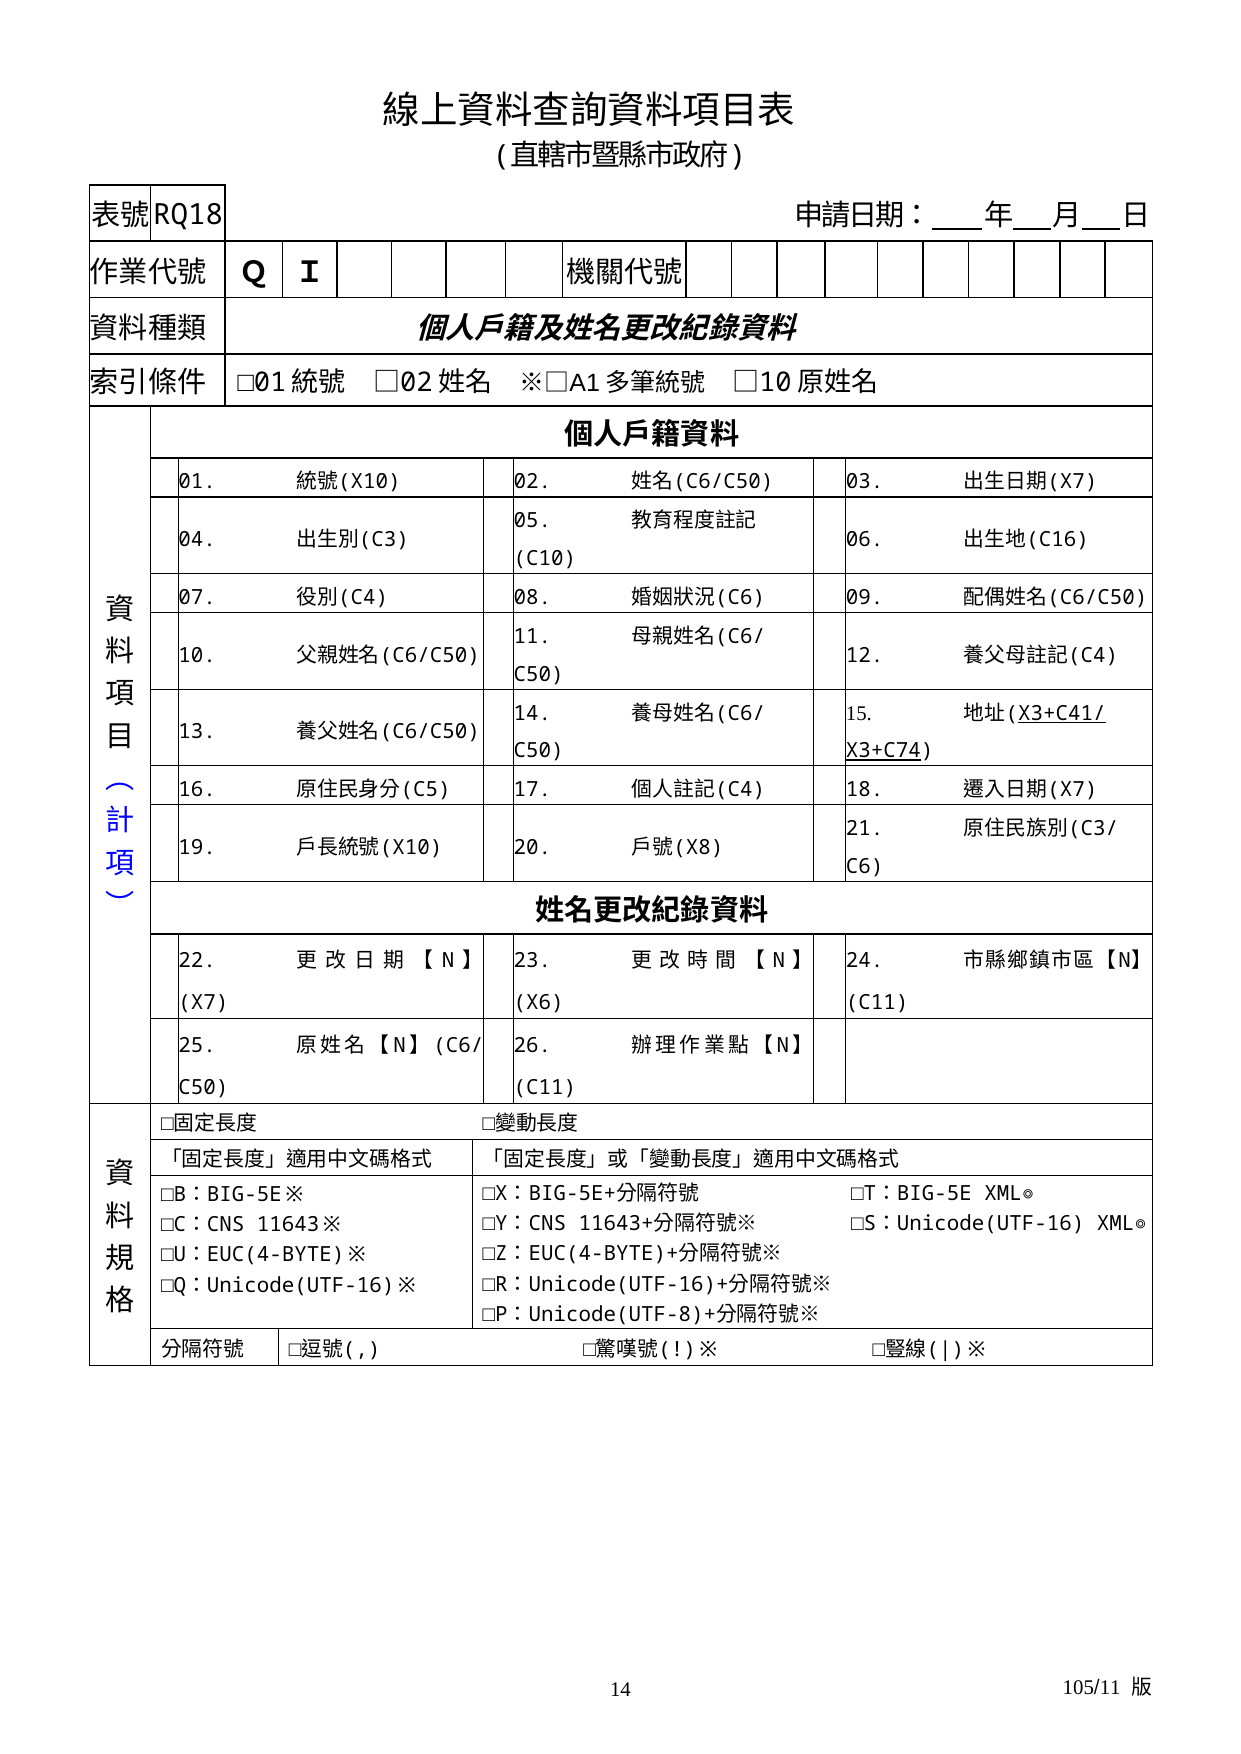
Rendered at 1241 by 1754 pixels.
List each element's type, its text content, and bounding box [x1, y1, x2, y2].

table_cell [878, 242, 922, 297]
table_cell Ｉ [283, 242, 336, 297]
table_cell [484, 690, 513, 765]
table_cell [814, 935, 845, 1018]
table_cell Ｑ [226, 242, 282, 297]
table_cell [484, 766, 513, 804]
table_cell 更改時間【N】(X6) [514, 935, 813, 1018]
table_cell [484, 459, 513, 496]
table_cell 姓名更改紀錄資料 [151, 882, 1152, 933]
table_cell 機關代號 [563, 242, 685, 297]
table_cell [814, 498, 845, 573]
table_cell [814, 574, 845, 612]
table_cell 個人戶籍資料 [151, 407, 1152, 457]
table_cell [484, 805, 513, 881]
table_cell [151, 613, 178, 688]
table_cell 更改日期【N】(X7) [179, 935, 483, 1018]
table_cell □B：BIG-5E※ □C：CNS 11643※ □U：EUC(4-BYTE)※ □Q：Unicode(UTF-16)※ [151, 1176, 472, 1328]
table_cell [924, 242, 968, 297]
table_cell [506, 242, 562, 297]
text (直轄市暨縣市政府) [89, 138, 1152, 172]
table_cell [1106, 242, 1152, 297]
table_cell [151, 574, 178, 612]
table_cell [969, 242, 1013, 297]
table_cell 個人戶籍及姓名更改紀錄資料 [226, 298, 1152, 353]
table_cell 母親姓名(C6/C50) [514, 613, 813, 688]
table_cell [484, 1019, 513, 1103]
table_cell [814, 1019, 845, 1103]
table_cell [814, 805, 845, 881]
table_cell 遷入日期(X7) [846, 766, 1152, 804]
table_cell 養母姓名(C6/C50) [514, 690, 813, 765]
table_cell 「固定長度」適用中文碼格式 [151, 1140, 472, 1174]
table_cell □01統號 □02姓名 ※□A1多筆統號 □10原姓名 [226, 355, 1152, 405]
table_cell [484, 574, 513, 612]
table_cell [826, 242, 877, 297]
table_cell [484, 498, 513, 573]
table_cell [151, 498, 178, 573]
table_cell [392, 242, 445, 297]
table_cell [1061, 242, 1104, 297]
table_cell [1015, 242, 1059, 297]
table_cell 出生地(C16) [846, 498, 1152, 573]
table_cell 原住民身分(C5) [179, 766, 483, 804]
table_cell [151, 1019, 178, 1103]
table_cell □X：BIG-5E+分隔符號 □Y：CNS 11643+分隔符號※ □Z：EUC(4-BYTE)+分隔符號※ □R：Unicode(UTF-16)+分隔符號※ □P：Unicode(UTF-8)+分隔符號※ [473, 1176, 840, 1328]
table_cell □豎線(|)※ [862, 1329, 1152, 1365]
table_cell 出生日期(X7) [846, 459, 1152, 496]
table_cell 婚姻狀況(C6) [514, 574, 813, 612]
table_cell 役別(C4) [179, 574, 483, 612]
table_cell □T：BIG-5E XML◎ □S：Unicode(UTF-16) XML◎ [840, 1176, 1152, 1328]
table_cell 姓名(C6/C50) [514, 459, 813, 496]
table_cell 資料項目︵計 項︶ [90, 407, 150, 1103]
table_cell 教育程度註記(C10) [514, 498, 813, 573]
table_cell 「固定長度」或「變動長度」適用中文碼格式 [473, 1140, 1152, 1174]
table_cell [447, 242, 505, 297]
table_cell □逗號(,) [279, 1329, 573, 1365]
table_header 申請日期： 年 月 日 [226, 184, 1152, 240]
table_cell [814, 459, 845, 496]
table_cell 父親姓名(C6/C50) [179, 613, 483, 688]
table_cell [814, 690, 845, 765]
table_cell 出生別(C3) [179, 498, 483, 573]
table_cell 市縣鄉鎮市區【N】(C11) [846, 935, 1152, 1018]
table_cell □驚嘆號(!)※ [573, 1329, 862, 1365]
table_cell [151, 766, 178, 804]
table_cell [687, 242, 731, 297]
table_cell 個人註記(C4) [514, 766, 813, 804]
table_cell 養父母註記(C4) [846, 613, 1152, 688]
table_cell 養父姓名(C6/C50) [179, 690, 483, 765]
table_cell [814, 613, 845, 688]
table_cell [732, 242, 776, 297]
table_cell [151, 805, 178, 881]
table_cell 資料種類 [90, 298, 224, 353]
table_cell 資料規格 [90, 1104, 150, 1365]
table_cell [151, 690, 178, 765]
table_cell 戶號(X8) [514, 805, 813, 881]
table_cell 地址(X3+C41/X3+C74) [846, 690, 1152, 765]
table_cell 分隔符號 [151, 1329, 278, 1365]
table_cell □變動長度 [472, 1104, 1152, 1138]
table_cell [814, 766, 845, 804]
table_cell 原住民族別(C3/C6) [846, 805, 1152, 881]
table_header 表號 [90, 186, 150, 240]
table_cell [338, 242, 391, 297]
table_cell 統號(X10) [179, 459, 483, 496]
table_cell 原姓名【N】(C6/C50) [179, 1019, 483, 1103]
table_header RQ18 [151, 186, 224, 240]
table_cell [151, 459, 178, 496]
table_cell □固定長度 [151, 1104, 472, 1138]
table_cell 辦理作業點【N】(C11) [514, 1019, 813, 1103]
table_cell 作業代號 [90, 242, 224, 297]
table_cell [484, 613, 513, 688]
table_cell 戶長統號(X10) [179, 805, 483, 881]
table_cell [484, 935, 513, 1018]
table_cell 索引條件 [90, 355, 224, 405]
table_cell [778, 242, 824, 297]
table_cell 配偶姓名(C6/C50) [846, 574, 1152, 612]
table_cell [846, 1019, 1152, 1103]
table_header 線上資料查詢資料項目表 [245, 68, 932, 126]
table_cell [151, 935, 178, 1018]
